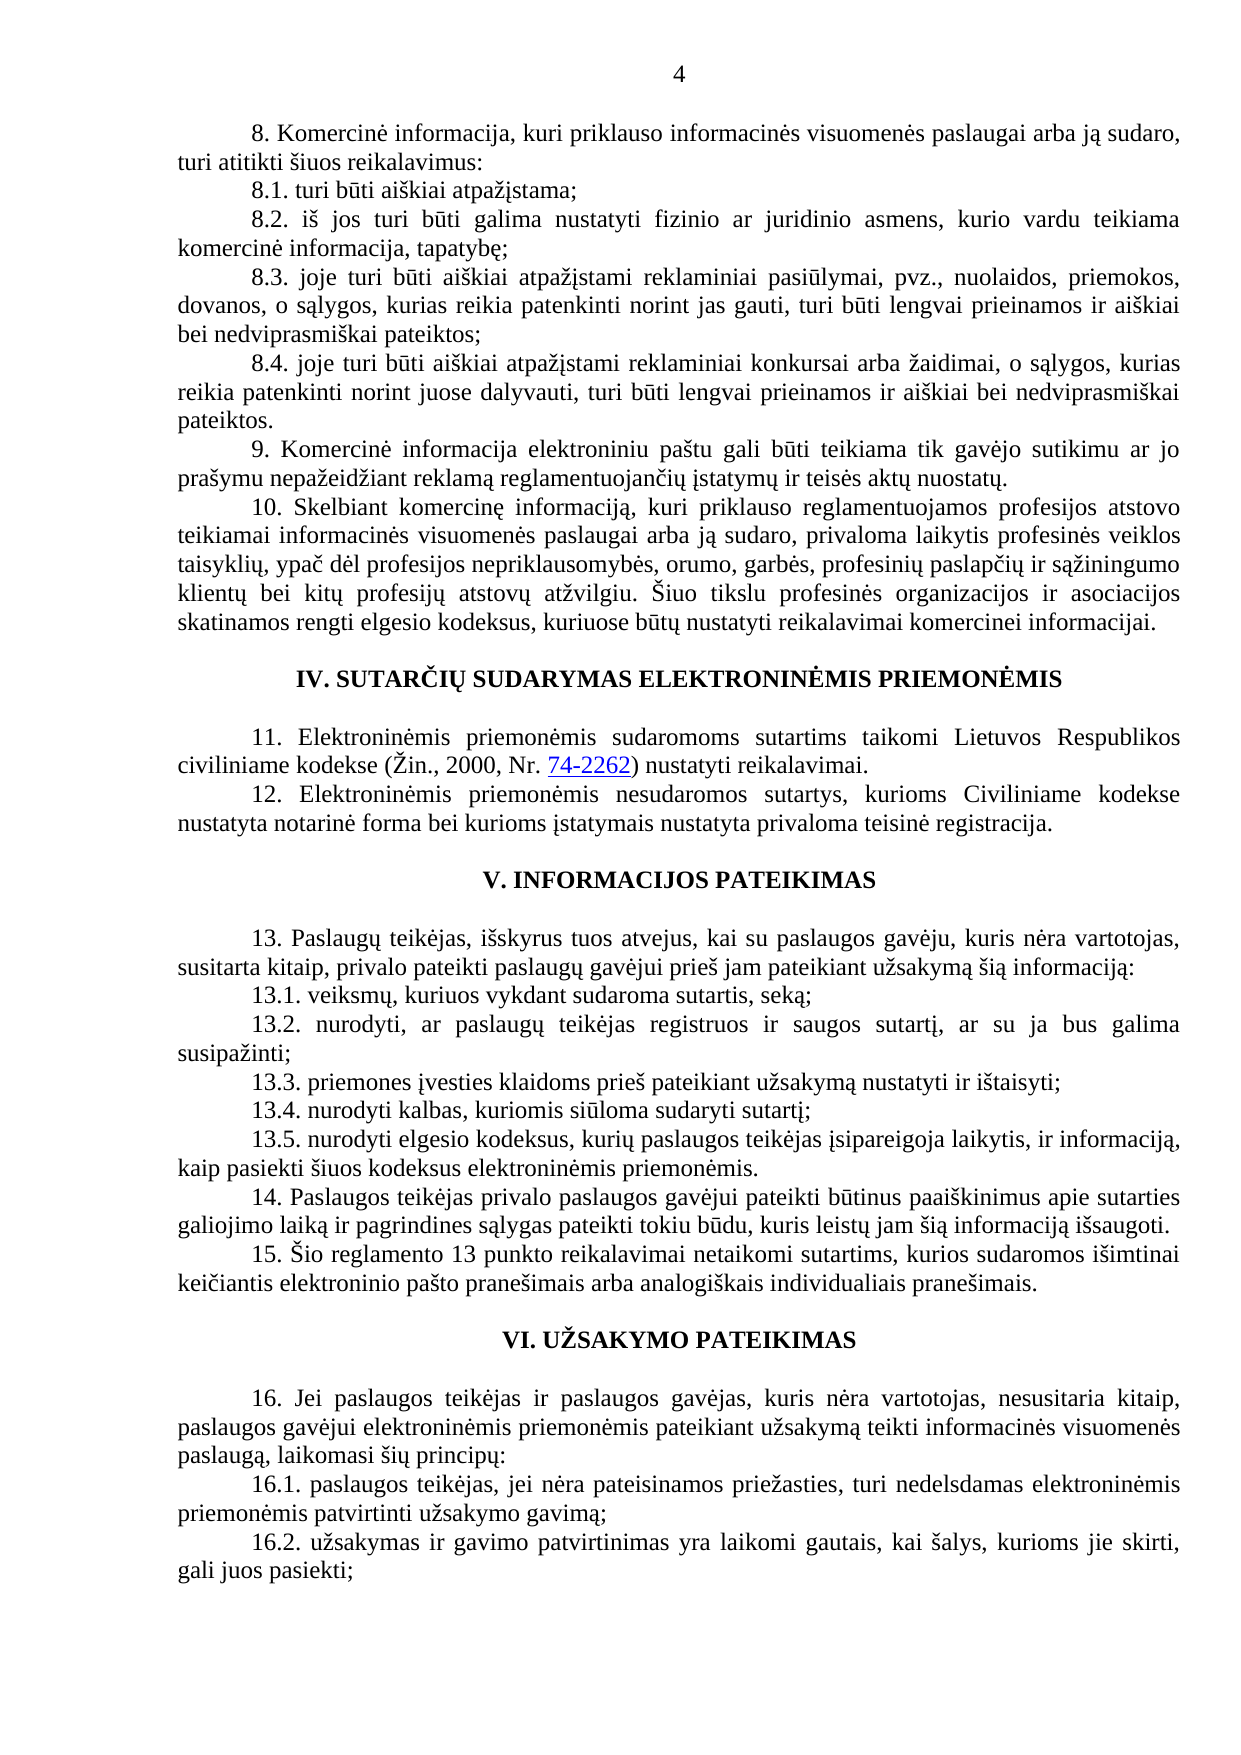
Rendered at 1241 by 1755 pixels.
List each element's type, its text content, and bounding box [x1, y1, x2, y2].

text 13. Paslaugų teikėjas, išskyrus tuos atvejus, kai su paslaugos gavėju, kuris nėra vartotojas, susitarta kitaip, privalo pateikti paslaugų gavėjui prieš jam pateikiant užsakymą šią informaciją: [177, 923, 1181, 981]
text 16. Jei paslaugos teikėjas ir paslaugos gavėjas, kuris nėra vartotojas, nesusitaria kitaip, paslaugos gavėjui elektroninėmis priemonėmis pateikiant užsakymą teikti informacinės visuomenės paslaugą, laikomasi šių principų: [177, 1383, 1181, 1469]
text 8.1. turi būti aiškiai atpažįstama; [177, 176, 1181, 204]
text 16.1. paslaugos teikėjas, jei nėra pateisinamos priežasties, turi nedelsdamas elektroninėmis priemonėmis patvirtinti užsakymo gavimą; [177, 1469, 1181, 1527]
text 10. Skelbiant komercinę informaciją, kuri priklauso reglamentuojamos profesijos atstovo teikiamai informacinės visuomenės paslaugai arba ją sudaro, privaloma laikytis profesinės veiklos taisyklių, ypač dėl profesijos nepriklausomybės, orumo, garbės, profesinių paslapčių ir sąžiningumo klientų bei kitų profesijų atstovų atžvilgiu. Šiuo tikslu profesinės organizacijos ir asociacijos skatinamos rengti elgesio kodeksus, kuriuose būtų nustatyti reikalavimai komercinei informacijai. [177, 492, 1181, 636]
text VI. UŽSAKYMO PATEIKIMAS [177, 1326, 1181, 1354]
text 13.1. veiksmų, kuriuos vykdant sudaroma sutartis, seką; [177, 981, 1181, 1009]
text 15. Šio reglamento 13 punkto reikalavimai netaikomi sutartims, kurios sudaromos išimtinai keičiantis elektroninio pašto pranešimais arba analogiškais individualiais pranešimais. [177, 1239, 1181, 1297]
text 8.3. joje turi būti aiškiai atpažįstami reklaminiai pasiūlymai, pvz., nuolaidos, priemokos, dovanos, o sąlygos, kurias reikia patenkinti norint jas gauti, turi būti lengvai prieinamos ir aiškiai bei nedviprasmiškai pateiktos; [177, 262, 1181, 348]
text 13.2. nurodyti, ar paslaugų teikėjas registruos ir saugos sutartį, ar su ja bus galima susipažinti; [177, 1009, 1181, 1067]
text 14. Paslaugos teikėjas privalo paslaugos gavėjui pateikti būtinus paaiškinimus apie sutarties galiojimo laiką ir pagrindines sąlygas pateikti tokiu būdu, kuris leistų jam šią informaciją išsaugoti. [177, 1182, 1181, 1239]
text 9. Komercinė informacija elektroniniu paštu gali būti teikiama tik gavėjo sutikimu ar jo prašymu nepažeidžiant reklamą reglamentuojančių įstatymų ir teisės aktų nuostatų. [177, 434, 1181, 492]
text 13.5. nurodyti elgesio kodeksus, kurių paslaugos teikėjas įsipareigoja laikytis, ir informaciją, kaip pasiekti šiuos kodeksus elektroninėmis priemonėmis. [177, 1124, 1181, 1182]
text 8.2. iš jos turi būti galima nustatyti fizinio ar juridinio asmens, kurio vardu teikiama komercinė informacija, tapatybę; [177, 204, 1181, 262]
text 11. Elektroninėmis priemonėmis sudaromoms sutartims taikomi Lietuvos Respublikos civiliniame kodekse (Žin., 2000, Nr. 74-2262) nustatyti reikalavimai. [177, 722, 1181, 779]
text V. INFORMACIJOS PATEIKIMAS [177, 866, 1181, 894]
text 16.2. užsakymas ir gavimo patvirtinimas yra laikomi gautais, kai šalys, kurioms jie skirti, gali juos pasiekti; [177, 1527, 1181, 1584]
text 13.3. priemones įvesties klaidoms prieš pateikiant užsakymą nustatyti ir ištaisyti; [177, 1067, 1181, 1096]
text IV. SUTARČIŲ SUDARYMAS ELEKTRONINĖMIS PRIEMONĖMIS [177, 664, 1181, 693]
text 8.4. joje turi būti aiškiai atpažįstami reklaminiai konkursai arba žaidimai, o sąlygos, kurias reikia patenkinti norint juose dalyvauti, turi būti lengvai prieinamos ir aiškiai bei nedviprasmiškai pateiktos. [177, 348, 1181, 434]
text 13.4. nurodyti kalbas, kuriomis siūloma sudaryti sutartį; [177, 1096, 1181, 1124]
text 8. Komercinė informacija, kuri priklauso informacinės visuomenės paslaugai arba ją sudaro, turi atitikti šiuos reikalavimus: [177, 118, 1181, 176]
text 12. Elektroninėmis priemonėmis nesudaromos sutartys, kurioms Civiliniame kodekse nustatyta notarinė forma bei kurioms įstatymais nustatyta privaloma teisinė registracija. [177, 779, 1181, 837]
